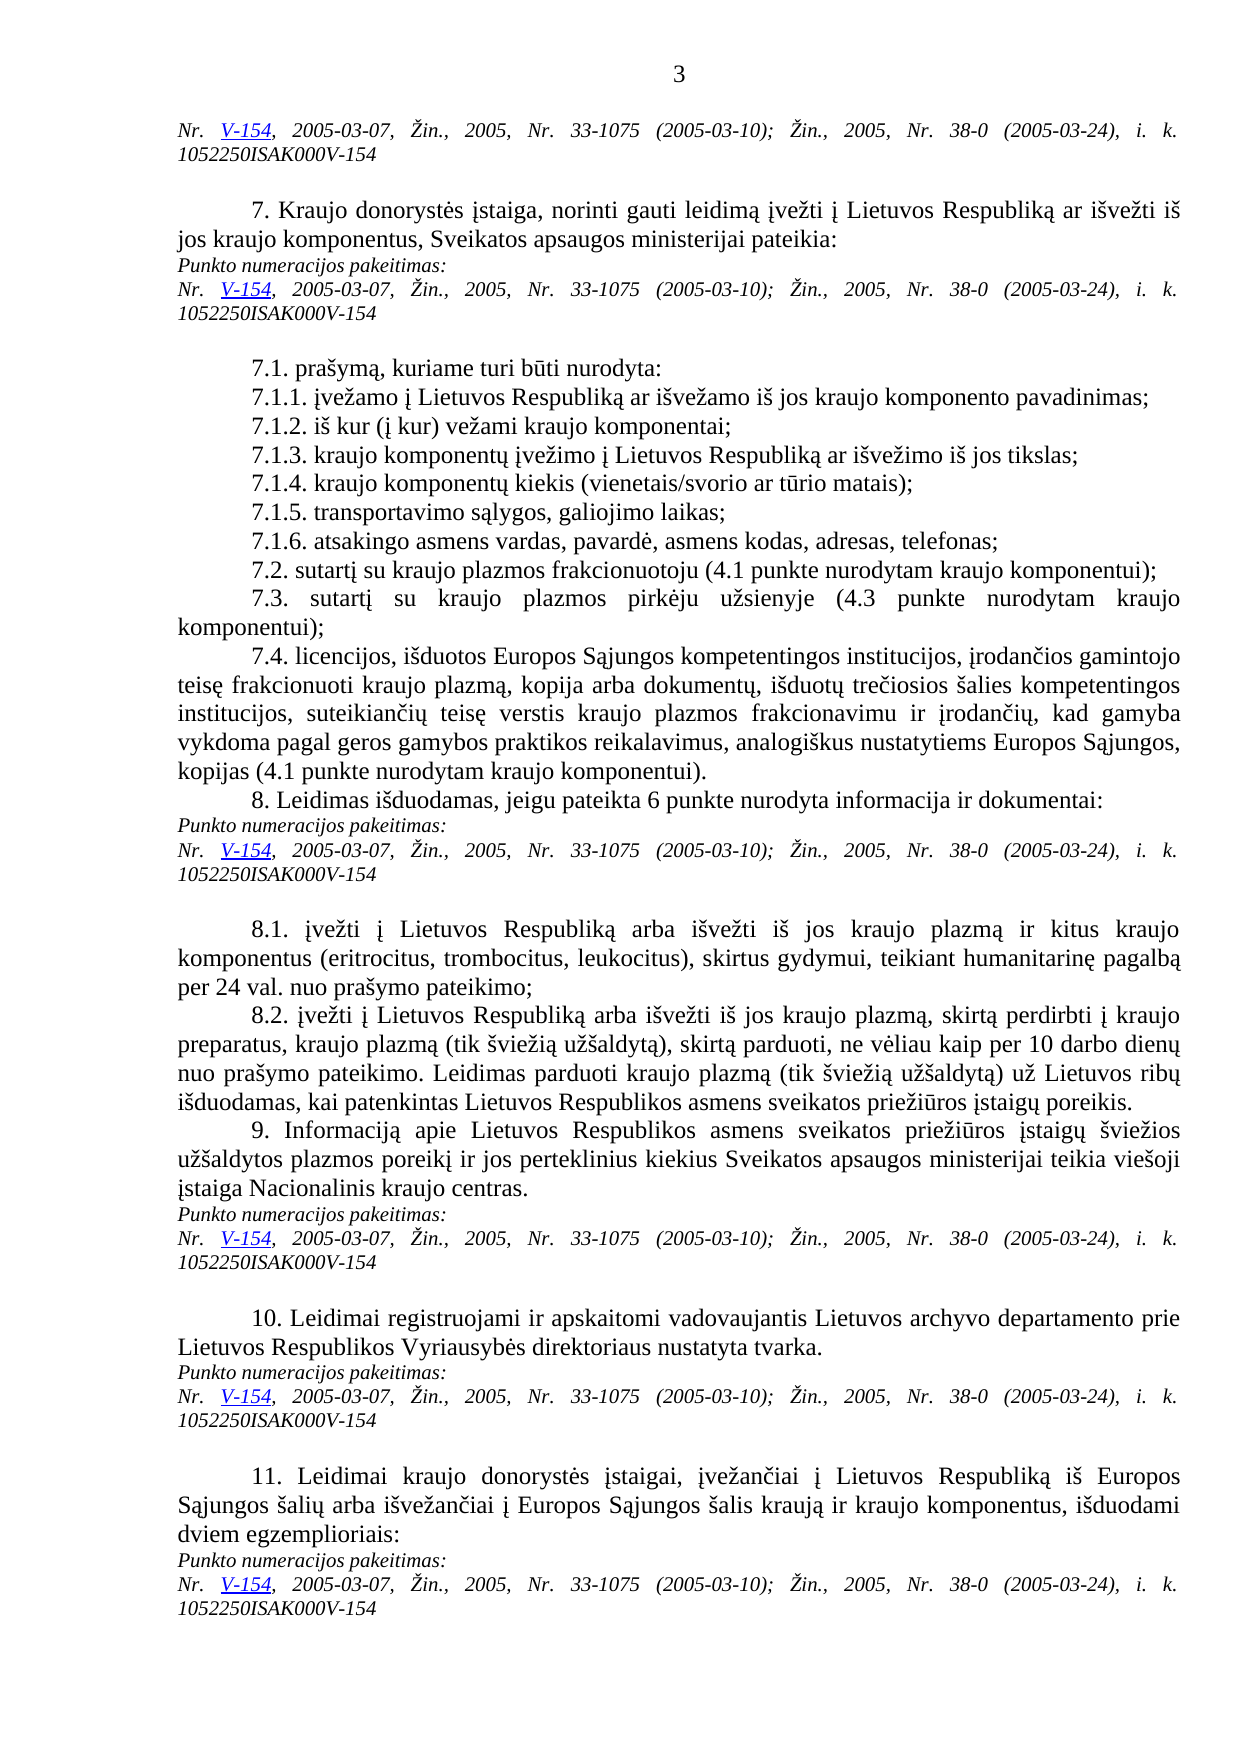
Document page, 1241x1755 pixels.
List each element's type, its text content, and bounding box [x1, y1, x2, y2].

text Nr. V-154, 2005-03-07, Žin., 2005, Nr. 33-1075 (2005-03-10); Žin., 2005, Nr. 38-0 (2005-03-24), i. k. 1052250ISAK000V-154 [177, 1226, 1181, 1274]
text Punkto numeracijos pakeitimas: [177, 813, 1181, 837]
text 7.1.4. kraujo komponentų kiekis (vienetais/svorio ar tūrio matais); [177, 468, 1181, 497]
text 7.1.6. atsakingo asmens vardas, pavardė, asmens kodas, adresas, telefonas; [177, 526, 1181, 555]
text Nr. V-154, 2005-03-07, Žin., 2005, Nr. 33-1075 (2005-03-10); Žin., 2005, Nr. 38-0 (2005-03-24), i. k. 1052250ISAK000V-154 [177, 1384, 1181, 1432]
text Nr. V-154, 2005-03-07, Žin., 2005, Nr. 33-1075 (2005-03-10); Žin., 2005, Nr. 38-0 (2005-03-24), i. k. 1052250ISAK000V-154 [177, 1572, 1181, 1620]
text 7. Kraujo donorystės įstaiga, norinti gauti leidimą įvežti į Lietuvos Respubliką ar išvežti iš jos kraujo komponentus, Sveikatos apsaugos ministerijai pateikia: [177, 195, 1181, 252]
text Nr. V-154, 2005-03-07, Žin., 2005, Nr. 33-1075 (2005-03-10); Žin., 2005, Nr. 38-0 (2005-03-24), i. k. 1052250ISAK000V-154 [177, 277, 1181, 325]
text 8. Leidimas išduodamas, jeigu pateikta 6 punkte nurodyta informacija ir dokumentai: [177, 785, 1181, 813]
text 10. Leidimai registruojami ir apskaitomi vadovaujantis Lietuvos archyvo departamento prie Lietuvos Respublikos Vyriausybės direktoriaus nustatyta tvarka. [177, 1303, 1181, 1360]
text 7.1.5. transportavimo sąlygos, galiojimo laikas; [177, 497, 1181, 526]
text Punkto numeracijos pakeitimas: [177, 1202, 1181, 1226]
text 7.1.3. kraujo komponentų įvežimo į Lietuvos Respubliką ar išvežimo iš jos tikslas; [177, 440, 1181, 468]
text 7.4. licencijos, išduotos Europos Sąjungos kompetentingos institucijos, įrodančios gamintojo teisę frakcionuoti kraujo plazmą, kopija arba dokumentų, išduotų trečiosios šalies kompetentingos institucijos, suteikiančių teisę verstis kraujo plazmos frakcionavimu ir įrodančių, kad gamyba vykdoma pagal geros gamybos praktikos reikalavimus, analogiškus nustatytiems Europos Sąjungos, kopijas (4.1 punkte nurodytam kraujo komponentui). [177, 641, 1181, 785]
text Punkto numeracijos pakeitimas: [177, 252, 1181, 277]
text 8.2. įvežti į Lietuvos Respubliką arba išvežti iš jos kraujo plazmą, skirtą perdirbti į kraujo preparatus, kraujo plazmą (tik šviežią užšaldytą), skirtą parduoti, ne vėliau kaip per 10 darbo dienų nuo prašymo pateikimo. Leidimas parduoti kraujo plazmą (tik šviežią užšaldytą) už Lietuvos ribų išduodamas, kai patenkintas Lietuvos Respublikos asmens sveikatos priežiūros įstaigų poreikis. [177, 1001, 1181, 1116]
text 7.1.1. įvežamo į Lietuvos Respubliką ar išvežamo iš jos kraujo komponento pavadinimas; [177, 382, 1181, 411]
text 7.2. sutartį su kraujo plazmos frakcionuotoju (4.1 punkte nurodytam kraujo komponentui); [177, 555, 1181, 583]
text 7.1. prašymą, kuriame turi būti nurodyta: [177, 353, 1181, 382]
text 11. Leidimai kraujo donorystės įstaigai, įvežančiai į Lietuvos Respubliką iš Europos Sąjungos šalių arba išvežančiai į Europos Sąjungos šalis kraują ir kraujo komponentus, išduodami dviem egzemplioriais: [177, 1461, 1181, 1547]
text Punkto numeracijos pakeitimas: [177, 1547, 1181, 1572]
text 7.1.2. iš kur (į kur) vežami kraujo komponentai; [177, 411, 1181, 440]
text Nr. V-154, 2005-03-07, Žin., 2005, Nr. 33-1075 (2005-03-10); Žin., 2005, Nr. 38-0 (2005-03-24), i. k. 1052250ISAK000V-154 [177, 118, 1181, 166]
text 8.1. įvežti į Lietuvos Respubliką arba išvežti iš jos kraujo plazmą ir kitus kraujo komponentus (eritrocitus, trombocitus, leukocitus), skirtus gydymui, teikiant humanitarinę pagalbą per 24 val. nuo prašymo pateikimo; [177, 914, 1181, 1001]
text 9. Informaciją apie Lietuvos Respublikos asmens sveikatos priežiūros įstaigų šviežios užšaldytos plazmos poreikį ir jos perteklinius kiekius Sveikatos apsaugos ministerijai teikia viešoji įstaiga Nacionalinis kraujo centras. [177, 1116, 1181, 1202]
text Punkto numeracijos pakeitimas: [177, 1360, 1181, 1384]
text 7.3. sutartį su kraujo plazmos pirkėju užsienyje (4.3 punkte nurodytam kraujo komponentui); [177, 583, 1181, 641]
text Nr. V-154, 2005-03-07, Žin., 2005, Nr. 33-1075 (2005-03-10); Žin., 2005, Nr. 38-0 (2005-03-24), i. k. 1052250ISAK000V-154 [177, 837, 1181, 886]
